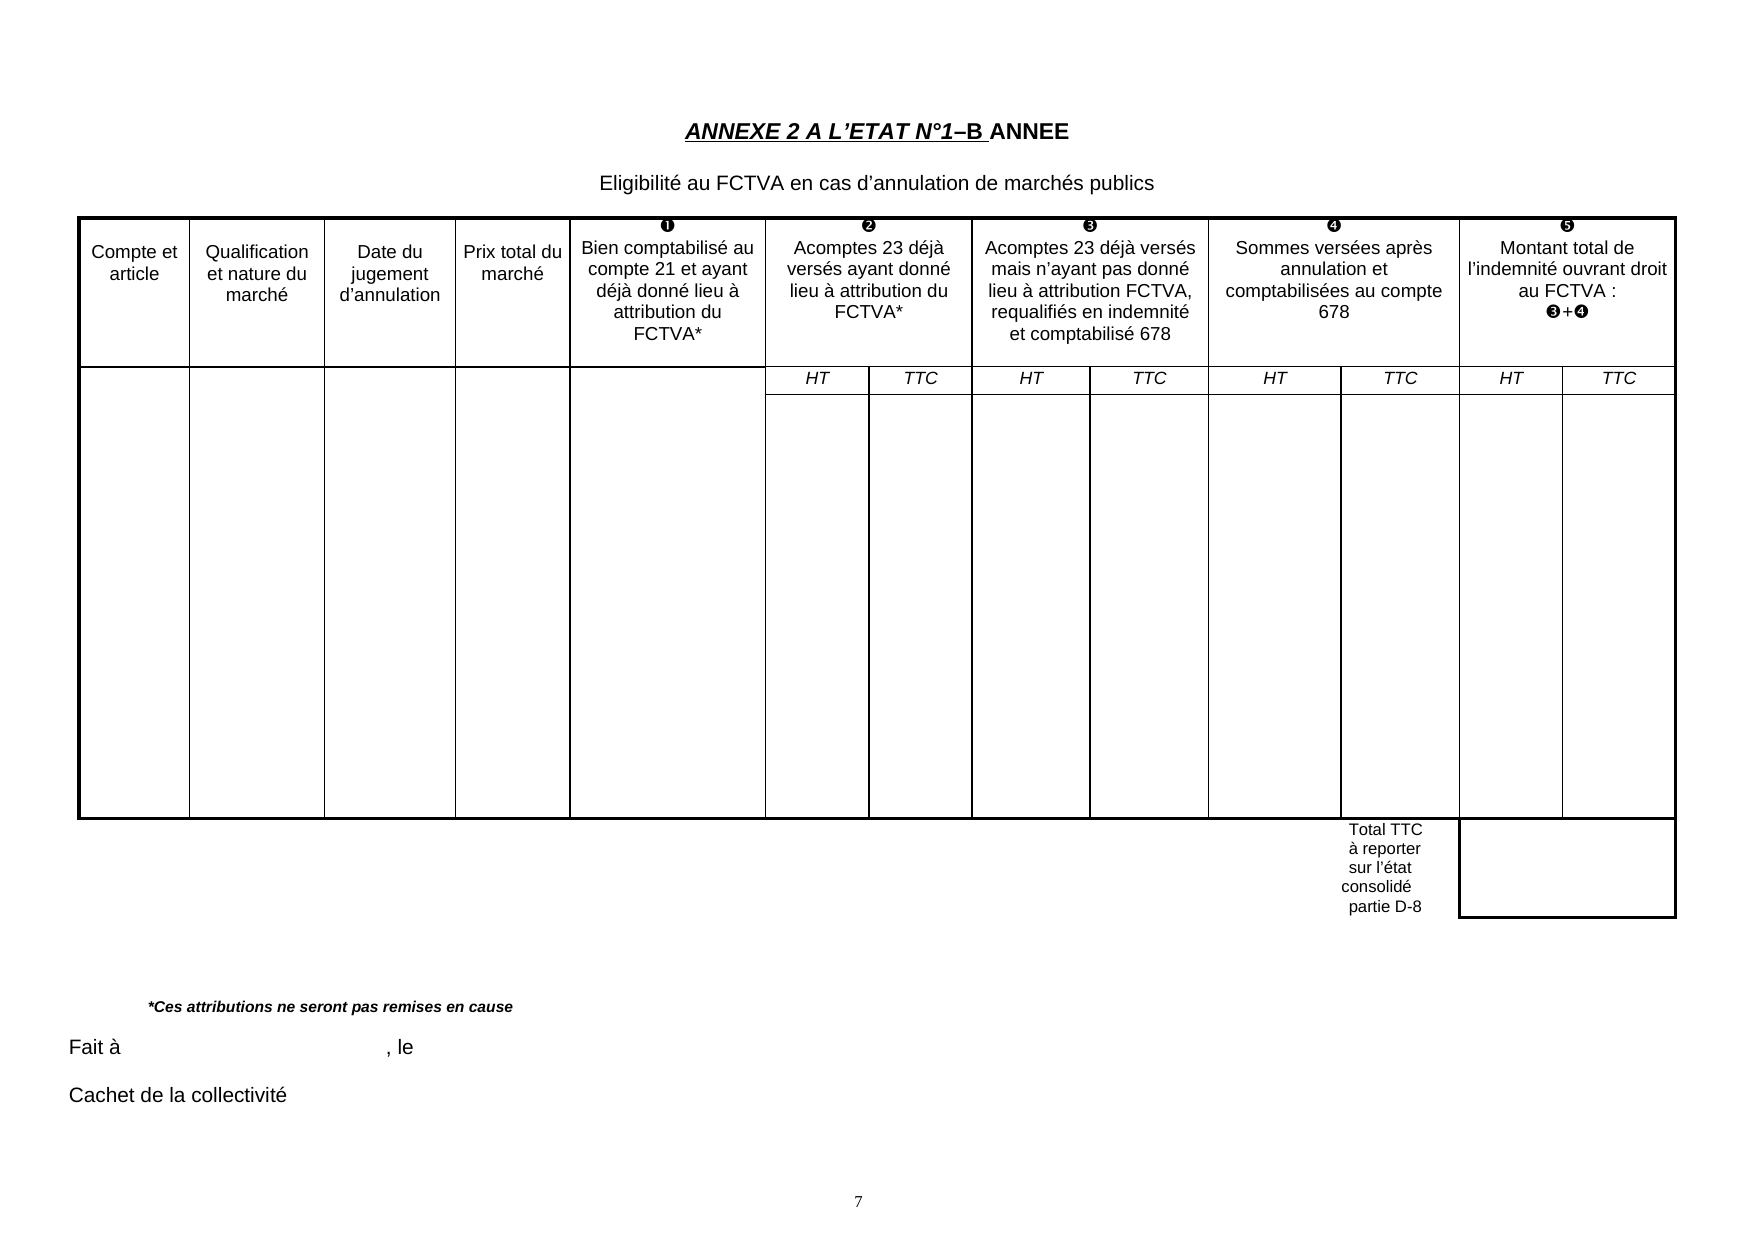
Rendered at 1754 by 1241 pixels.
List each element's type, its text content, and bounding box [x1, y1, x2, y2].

table_cell [1342, 685, 1459, 711]
table_cell [1091, 474, 1208, 500]
table_cell [81, 474, 189, 500]
table_cell [973, 659, 1089, 685]
table_cell [1563, 606, 1674, 632]
table_cell [1091, 685, 1208, 711]
table_cell [571, 527, 765, 553]
table_cell [1460, 580, 1562, 606]
table_cell [1209, 580, 1340, 606]
table_cell [81, 711, 189, 738]
table_cell [1460, 632, 1562, 658]
table_cell [1460, 764, 1562, 790]
table_cell [455, 820, 570, 916]
table_cell [973, 738, 1089, 764]
table_cell TTC [1563, 367, 1674, 394]
table_cell [456, 738, 569, 764]
table_cell [456, 764, 569, 790]
table_cell [190, 764, 324, 790]
table_cell [870, 448, 971, 474]
table_cell [1342, 790, 1459, 817]
table_cell [870, 395, 971, 421]
table_cell [1209, 659, 1340, 685]
table_cell [766, 764, 868, 790]
table_cell [456, 632, 569, 658]
table_cell [1341, 916, 1459, 945]
table_cell [973, 395, 1089, 421]
table_cell [456, 553, 569, 579]
table_cell [325, 764, 455, 790]
table_cell [1563, 448, 1674, 474]
table_cell [870, 738, 971, 764]
table_cell [1460, 474, 1562, 500]
table_cell [870, 632, 971, 658]
table_cell [1563, 474, 1674, 500]
table_cell [456, 394, 569, 421]
table_cell [1460, 448, 1562, 474]
table_cell HT [766, 367, 868, 394]
table_header  Sommes versées après annulation et comptabilisées au compte 678 [1209, 220, 1459, 366]
table_cell [190, 448, 324, 474]
table_cell [1091, 738, 1208, 764]
table_cell [1342, 659, 1459, 685]
table_cell [1460, 738, 1562, 764]
table_cell [190, 527, 324, 553]
table_cell [190, 632, 324, 658]
table_cell [1563, 527, 1674, 553]
table_cell [81, 580, 189, 606]
table_cell [324, 820, 455, 916]
table_cell [765, 916, 869, 945]
table_cell [81, 632, 189, 658]
table_cell [81, 764, 189, 790]
table_cell [1342, 500, 1459, 527]
table_cell [766, 685, 868, 711]
table_cell [1460, 421, 1562, 448]
table_cell [1091, 790, 1208, 817]
table_cell [973, 606, 1089, 632]
table_cell [190, 368, 324, 394]
table_cell [81, 421, 189, 448]
table_header Compte et article [81, 220, 189, 366]
table_cell [1460, 395, 1562, 421]
table_cell [973, 500, 1089, 527]
table_cell [571, 711, 765, 738]
table_cell [81, 790, 189, 817]
table_cell [1209, 685, 1340, 711]
text Eligibilité au FCTVA en cas d’annulation de marchés publics [148, 171, 1606, 195]
table_cell [973, 474, 1089, 500]
table_cell [1091, 553, 1208, 579]
table_cell [1563, 395, 1674, 421]
table_cell [1091, 448, 1208, 474]
table_cell [570, 916, 765, 945]
table_cell [456, 448, 569, 474]
table_cell [79, 945, 189, 971]
table_cell [1091, 606, 1208, 632]
table_cell [190, 580, 324, 606]
table_cell [571, 448, 765, 474]
table_cell [81, 685, 189, 711]
table_cell [1091, 659, 1208, 685]
table_cell [324, 916, 455, 945]
table_cell [1091, 632, 1208, 658]
table_cell [190, 553, 324, 579]
table_cell [1090, 916, 1208, 945]
table_cell [870, 553, 971, 579]
table_cell [1209, 711, 1340, 738]
table_cell [571, 421, 765, 448]
table_cell [1090, 945, 1208, 971]
table_cell [973, 711, 1089, 738]
table_cell [570, 945, 765, 971]
table_cell [1209, 606, 1340, 632]
table_cell [870, 500, 971, 527]
table_cell HT [1209, 367, 1340, 394]
table_cell [869, 820, 972, 916]
table_cell [81, 659, 189, 685]
table_cell [456, 474, 569, 500]
table_cell [190, 945, 324, 971]
table_cell [766, 580, 868, 606]
table_cell [1091, 711, 1208, 738]
table_cell [1342, 395, 1459, 421]
table_cell [1209, 421, 1340, 448]
table_cell [1342, 448, 1459, 474]
table_cell [1090, 820, 1208, 916]
table_cell [1342, 580, 1459, 606]
table_cell [1563, 421, 1674, 448]
table_cell [1563, 500, 1674, 527]
table_cell [870, 764, 971, 790]
table_cell [325, 394, 455, 421]
table_cell [571, 580, 765, 606]
table_cell [973, 580, 1089, 606]
table_cell [1342, 421, 1459, 448]
table_cell [325, 421, 455, 448]
table_cell [190, 738, 324, 764]
table_cell [1209, 448, 1340, 474]
table_cell [1666, 945, 1675, 971]
table_cell [766, 711, 868, 738]
table_cell [1342, 606, 1459, 632]
table_cell [973, 632, 1089, 658]
table_cell [1342, 474, 1459, 500]
table_cell [1209, 738, 1340, 764]
table_cell [869, 916, 972, 945]
table_cell [456, 421, 569, 448]
table_cell [870, 659, 971, 685]
table_cell [870, 421, 971, 448]
table_cell [571, 685, 765, 711]
table_cell [766, 790, 868, 817]
table_cell [1091, 395, 1208, 421]
table_cell [190, 606, 324, 632]
table_header  Bien comptabilisé au compte 21 et ayant déjà donné lieu à attribution du FCTVA* [571, 220, 765, 366]
table_cell [973, 421, 1089, 448]
table_cell [870, 580, 971, 606]
table_cell [1209, 790, 1340, 817]
text *Ces attributions ne seront pas remises en cause [148, 998, 1606, 1016]
table_cell [1563, 632, 1674, 658]
table_cell [1209, 500, 1340, 527]
table_cell [973, 790, 1089, 817]
table_cell [1669, 971, 1675, 998]
table_cell [1208, 916, 1341, 945]
table_cell [766, 738, 868, 764]
table_cell [456, 527, 569, 553]
table_cell [972, 820, 1090, 916]
table_cell [1091, 527, 1208, 553]
table_cell [571, 790, 765, 817]
table_cell [1563, 790, 1674, 817]
table_header Qualification et nature du marché [190, 220, 324, 366]
table_cell [765, 820, 869, 916]
table_cell [571, 368, 765, 394]
table_cell [870, 527, 971, 553]
table_cell [973, 764, 1089, 790]
table_cell [190, 500, 324, 527]
table_cell [766, 553, 868, 579]
table_cell [456, 580, 569, 606]
table_cell [973, 553, 1089, 579]
table_cell [571, 500, 765, 527]
table_cell [1563, 685, 1674, 711]
table_cell [325, 632, 455, 658]
table_cell [1460, 711, 1562, 738]
table_cell [190, 711, 324, 738]
table_cell [1208, 820, 1341, 916]
table_cell [766, 474, 868, 500]
table_cell TTC [1342, 367, 1459, 394]
table_cell [1460, 606, 1562, 632]
table_cell [325, 738, 455, 764]
table_header Fait à , le [61, 1035, 1693, 1059]
table_cell [79, 916, 189, 945]
table_cell [190, 916, 324, 945]
table_cell [456, 368, 569, 394]
table_cell [81, 738, 189, 764]
table_header  Acomptes 23 déjà versés mais n’ayant pas donné lieu à attribution FCTVA, requalifiés en indemnité et comptabilisé 678 [973, 220, 1208, 366]
table_cell [973, 527, 1089, 553]
table_cell [972, 945, 1090, 971]
table_cell [1091, 500, 1208, 527]
table_cell [1209, 395, 1340, 421]
table_cell [1563, 711, 1674, 738]
table_cell [324, 945, 455, 971]
table_cell [571, 659, 765, 685]
table_cell [325, 711, 455, 738]
table_cell [973, 448, 1089, 474]
table_cell TTC [1091, 367, 1208, 394]
table_cell [455, 945, 570, 971]
table_cell [870, 606, 971, 632]
table_cell [766, 527, 868, 553]
table_cell [1563, 764, 1674, 790]
table_cell [972, 916, 1090, 945]
table_cell [190, 474, 324, 500]
table_cell [765, 945, 869, 971]
table_cell [79, 820, 189, 916]
table_cell [1563, 580, 1674, 606]
table_cell [1460, 790, 1562, 817]
table_cell [766, 606, 868, 632]
table_cell [1208, 945, 1341, 971]
table_header Date du jugement d’annulation [325, 220, 455, 366]
table_cell [766, 395, 868, 421]
table_cell [571, 738, 765, 764]
table_header  Montant total de l’indemnité ouvrant droit au FCTVA : + [1460, 220, 1674, 366]
table_header  Acomptes 23 déjà versés ayant donné lieu à attribution du FCTVA* [766, 220, 971, 366]
table_cell [571, 606, 765, 632]
table_cell [81, 527, 189, 553]
table_cell [1091, 421, 1208, 448]
table_cell [870, 711, 971, 738]
table_cell [325, 474, 455, 500]
table_cell [325, 368, 455, 394]
table_cell [1563, 659, 1674, 685]
text ANNEXE 2 A L’ETAT N°1–B ANNEE [148, 118, 1606, 144]
table_cell [571, 394, 765, 421]
table_cell [325, 527, 455, 553]
table_cell [81, 500, 189, 527]
table_cell [571, 764, 765, 790]
table_cell [1460, 500, 1562, 527]
table_cell [571, 632, 765, 658]
table_cell [766, 500, 868, 527]
table_cell [870, 474, 971, 500]
table_cell [190, 659, 324, 685]
table_cell [81, 606, 189, 632]
table_cell Cachet de la collectivité [61, 1059, 1693, 1107]
table_cell [325, 580, 455, 606]
table_cell [766, 659, 868, 685]
table_cell [1342, 738, 1459, 764]
table_cell [190, 685, 324, 711]
table_cell [570, 820, 765, 916]
table_cell HT [1460, 367, 1562, 394]
table_cell [1342, 527, 1459, 553]
table_cell [1209, 474, 1340, 500]
table_cell Total TTC à reporter sur l’état consolidé partie D-8 [1341, 820, 1458, 916]
table_cell [1209, 553, 1340, 579]
table_cell [1091, 580, 1208, 606]
table_cell [870, 790, 971, 817]
table_cell [1563, 738, 1674, 764]
table_cell [325, 553, 455, 579]
table_cell [1342, 632, 1459, 658]
table_cell [1342, 764, 1459, 790]
table_cell [190, 421, 324, 448]
table_cell [455, 916, 570, 945]
table_cell [456, 685, 569, 711]
table_cell [81, 448, 189, 474]
table_cell [1460, 659, 1562, 685]
table_cell [1209, 527, 1340, 553]
table_cell [571, 474, 765, 500]
table_cell [325, 790, 455, 817]
table_cell [456, 500, 569, 527]
table_cell [325, 685, 455, 711]
table_cell [81, 553, 189, 579]
table_cell [1460, 553, 1562, 579]
table_cell [1209, 764, 1340, 790]
table_cell [1342, 711, 1459, 738]
table_cell [1666, 919, 1675, 945]
table_cell [325, 659, 455, 685]
table_cell [869, 945, 972, 971]
table_cell [1460, 527, 1562, 553]
table_header Prix total du marché [456, 220, 569, 366]
table_cell [1091, 764, 1208, 790]
table_cell [456, 606, 569, 632]
table_cell [1459, 919, 1666, 971]
table_cell [766, 448, 868, 474]
table_cell [325, 606, 455, 632]
table_cell [325, 500, 455, 527]
table_cell [285, 971, 1669, 998]
table_cell [973, 685, 1089, 711]
table_cell [79, 971, 285, 998]
table_cell [190, 790, 324, 817]
table_cell [1342, 553, 1459, 579]
table_cell [456, 711, 569, 738]
table_cell [870, 685, 971, 711]
table_cell TTC [870, 367, 971, 394]
table_cell [325, 448, 455, 474]
table_cell [571, 553, 765, 579]
table_cell [456, 659, 569, 685]
table_cell [81, 368, 189, 394]
table_cell [1460, 685, 1562, 711]
table_cell [1461, 820, 1674, 916]
table_cell [766, 421, 868, 448]
table_cell [456, 790, 569, 817]
table_cell [1341, 945, 1459, 971]
table_cell [190, 820, 324, 916]
table_cell HT [973, 367, 1089, 394]
table_cell [1563, 553, 1674, 579]
table_cell [190, 394, 324, 421]
table_cell [81, 394, 189, 421]
table_cell [1209, 632, 1340, 658]
table_cell [766, 632, 868, 658]
